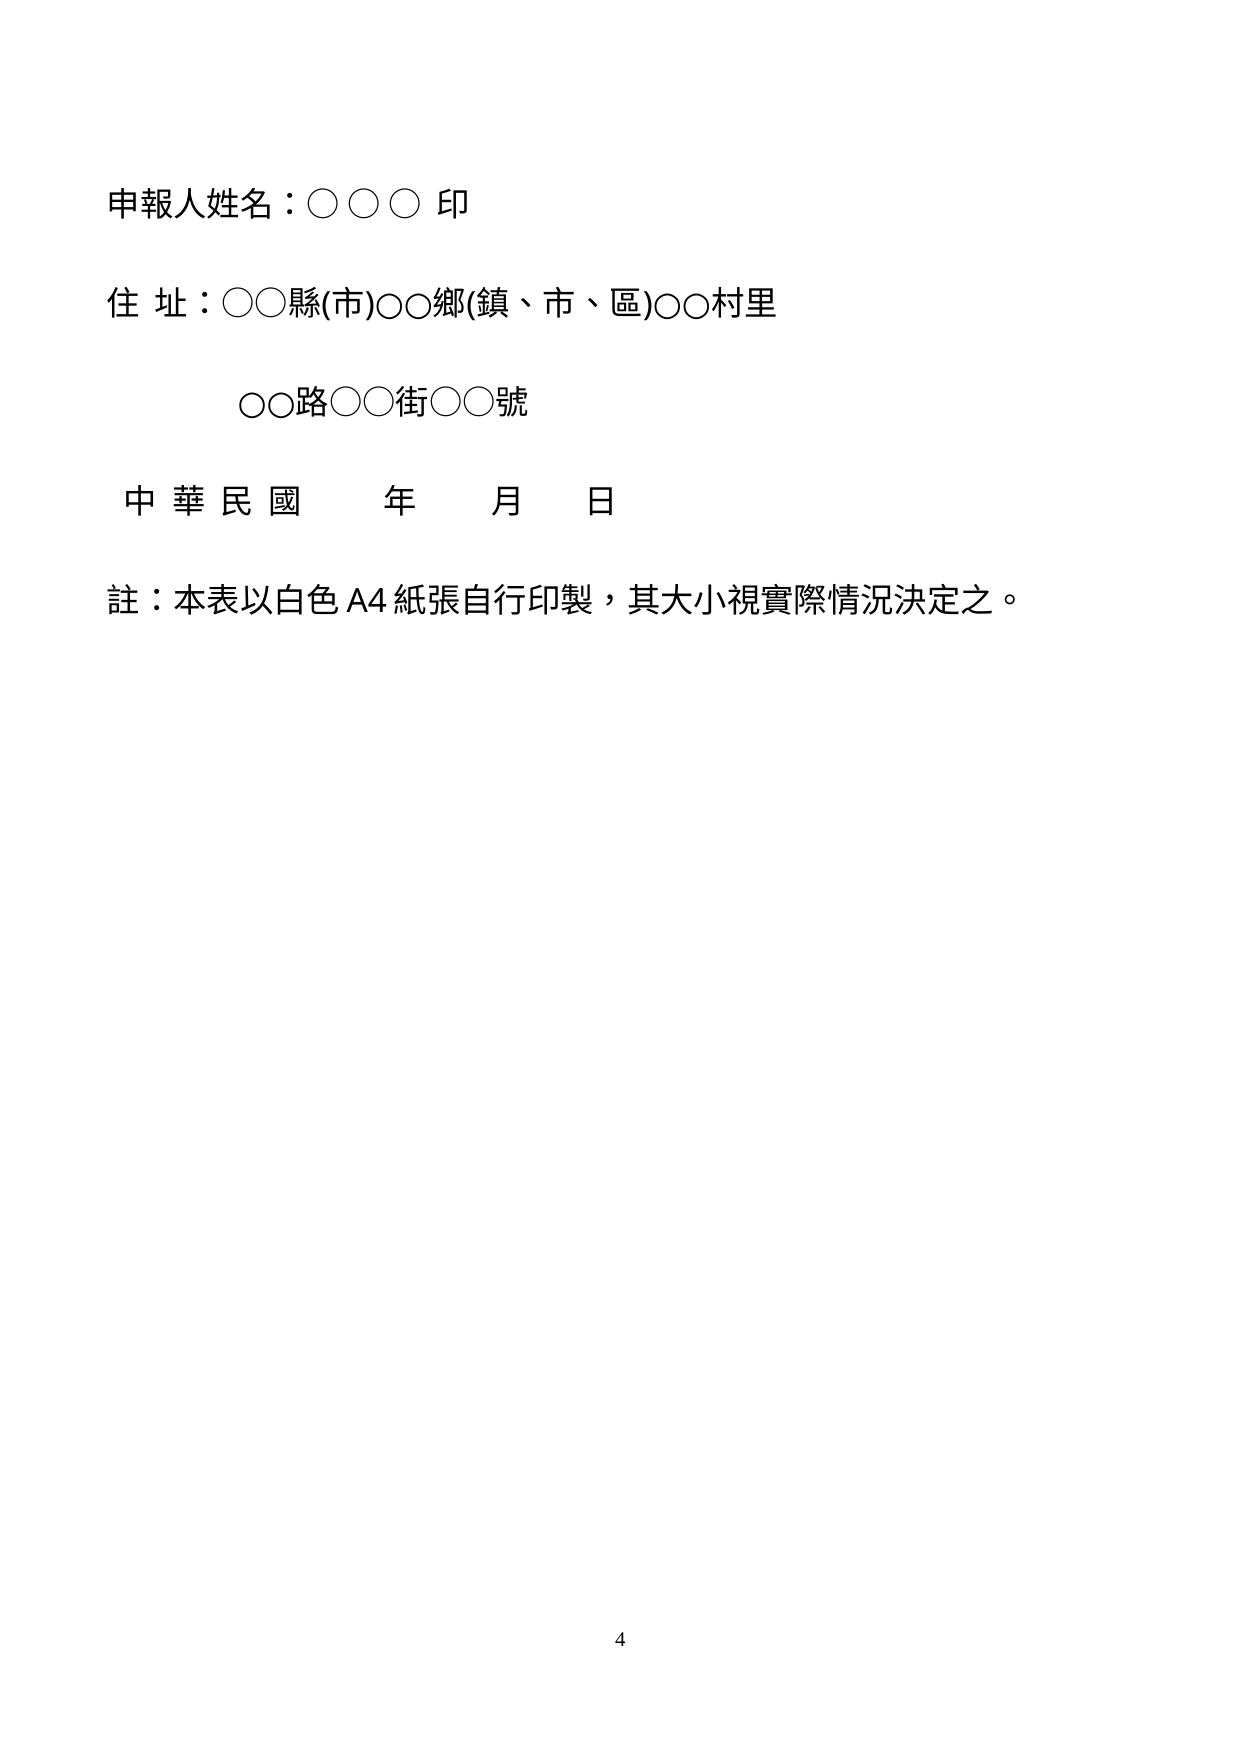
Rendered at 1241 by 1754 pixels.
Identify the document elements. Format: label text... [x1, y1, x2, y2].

text 住 址：○○縣(市)○○鄉(鎮、市、區)○○村里 [106, 263, 1134, 338]
text 註：本表以白色A4紙張自行印製，其大小視實際情況決定之。 [106, 561, 1134, 636]
text 中 華 民 國 年 月 日 [106, 462, 1134, 537]
text ○○路○○街○○號 [237, 363, 1134, 438]
text 申報人姓名：○ ○ ○ 印 [106, 164, 1134, 239]
